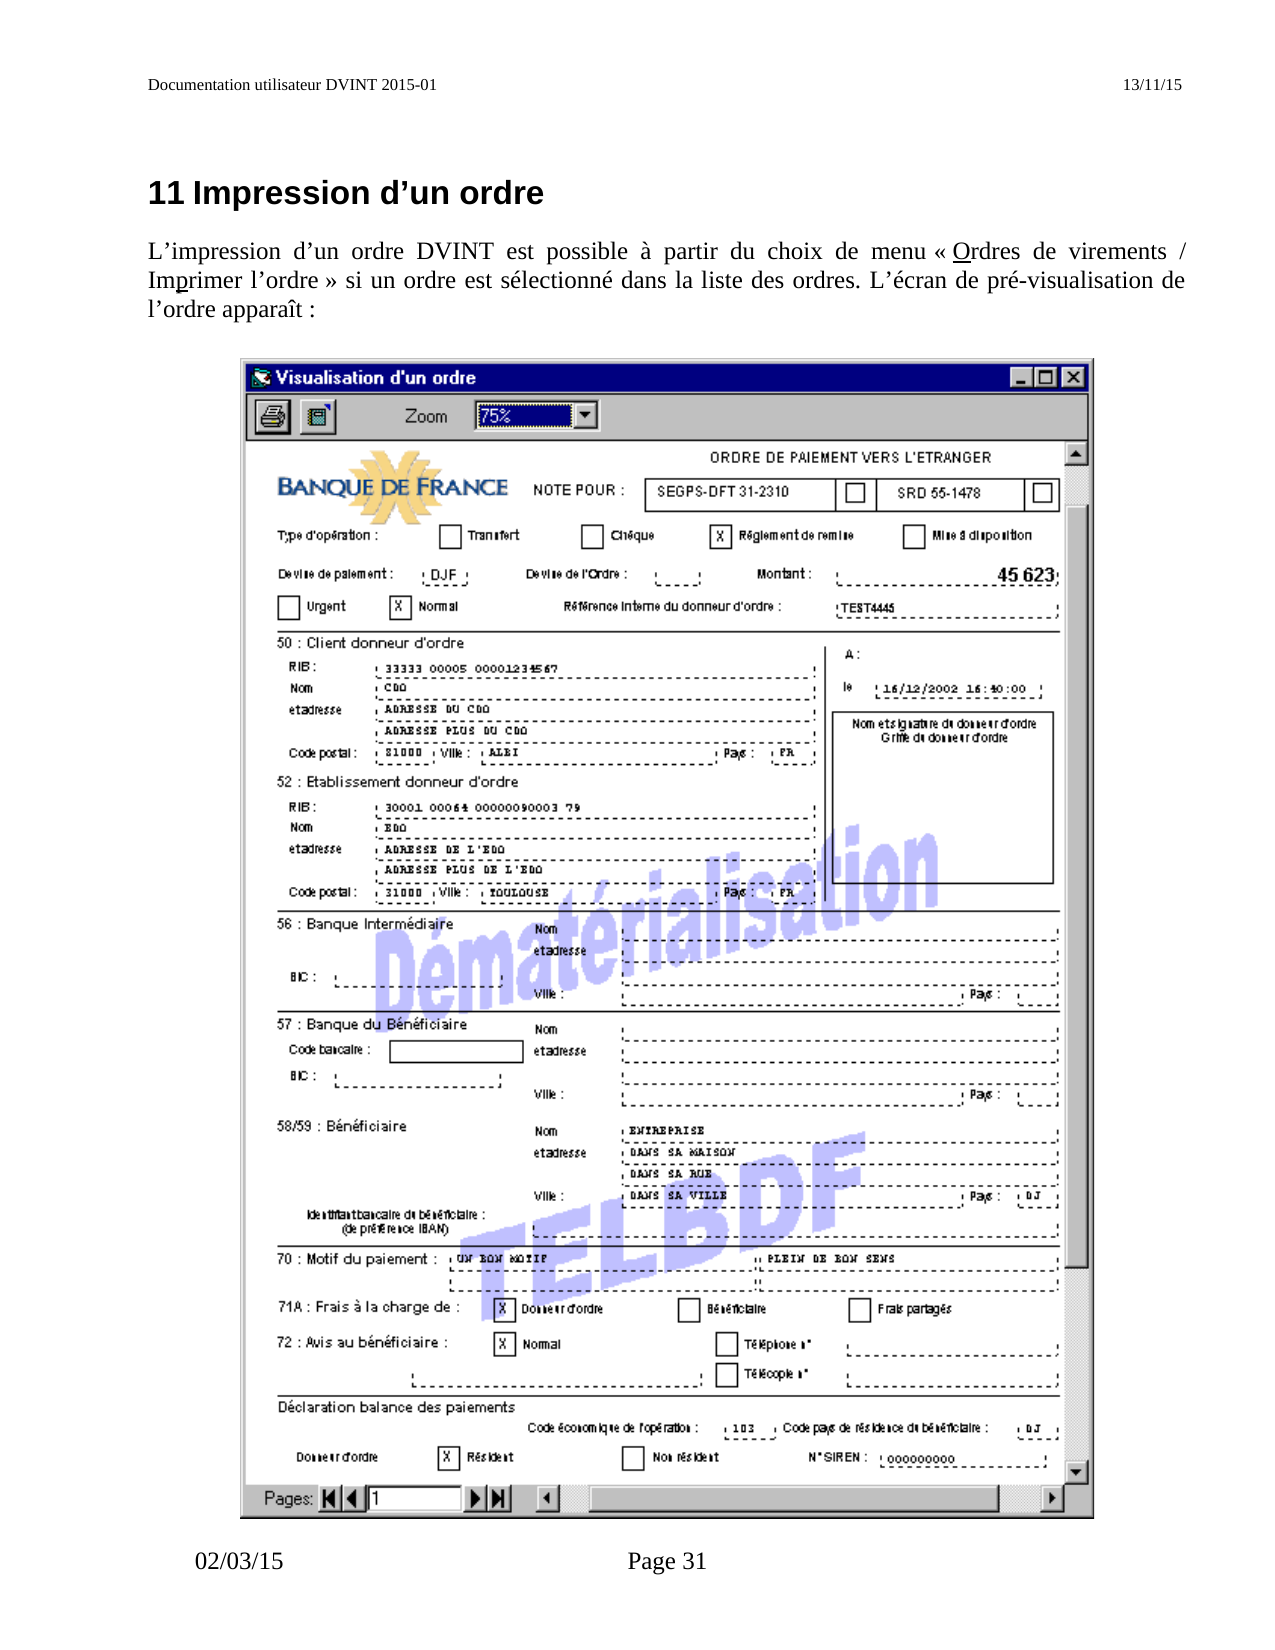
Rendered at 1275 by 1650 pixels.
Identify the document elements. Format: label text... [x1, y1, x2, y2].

picture [240, 358, 1095, 1519]
text L’impression d’un ordre DVINT est possible à partir du choix de menu « Ordres de virements / Imprimer l’ordre » si un ordre est sélectionné dans la liste des ordres. L’écran de pré-visualisation de l’ordre apparaît : [148, 236, 1186, 323]
subtitle Impression d’un ordre [148, 173, 1186, 211]
